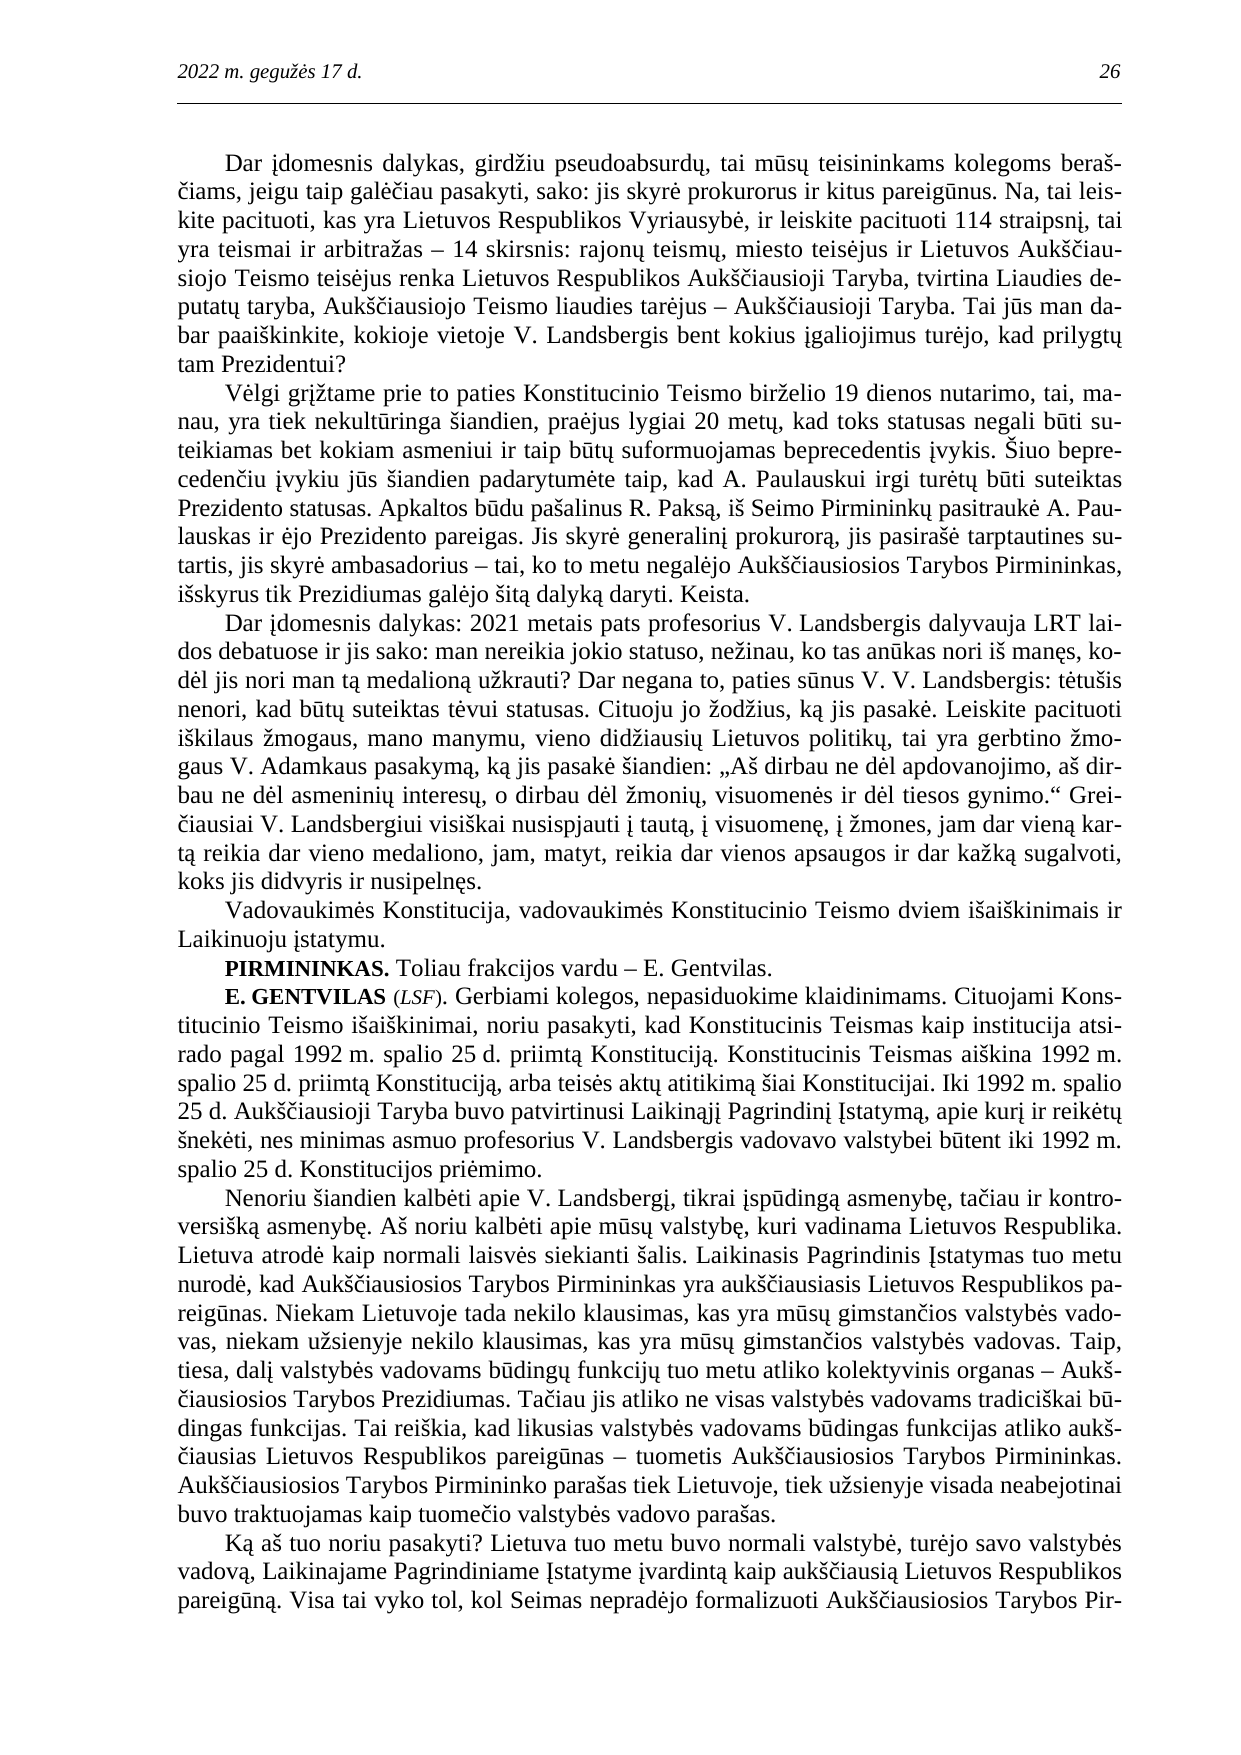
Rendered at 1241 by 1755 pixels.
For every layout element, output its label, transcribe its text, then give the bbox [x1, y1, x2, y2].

text Ką aš tuo no­riu pa­sa­ky­ti? Lie­tu­va tuo me­tu bu­vo nor­ma­li vals­ty­bė, tu­rė­jo sa­vo vals­ty­bės va­do­vą, Lai­ki­na­ja­me Pa­grin­di­nia­me Įsta­ty­me įvar­din­tą kaip aukš­čiau­sią Lie­tu­vos Res­pub­li­kos pa­rei­gū­ną. Vi­sa tai vy­ko tol, kol Sei­mas ne­pra­dė­jo for­ma­li­zuo­ti Aukš­čiau­sio­sios Ta­ry­bos Pir­ [177, 1528, 1122, 1614]
text E. GENTVILAS (LSF). Ger­bia­mi ko­le­gos, ne­pa­si­duo­ki­me klai­di­ni­mams. Ci­tuo­ja­mi Kon­s­ti­tu­ci­nio Teis­mo iš­aiš­ki­ni­mai, no­riu pa­sa­ky­ti, kad Kon­sti­tu­ci­nis Teis­mas kaip ins­ti­tu­ci­ja at­si­ra­do pa­gal 1992 m. spa­lio 25 d. pri­im­tą Kon­sti­tu­ci­ją. Kon­sti­tu­ci­nis Teis­mas aiš­ki­na 1992 m. spa­lio 25 d. pri­im­tą Kon­sti­tu­ci­ją, ar­ba tei­sės ak­tų ati­ti­ki­mą šiai Kon­sti­tu­ci­jai. Iki 1992 m. spa­lio 25 d. Aukš­čiau­sio­ji Ta­ry­ba bu­vo pa­tvir­ti­nu­si Lai­ki­ną­jį Pa­grin­di­nį Įsta­ty­mą, apie ku­rį ir rei­kė­tų šne­kė­ti, nes mi­ni­mas as­muo pro­fe­so­rius V. Land­sber­gis va­do­va­vo vals­ty­bei bū­tent iki 1992 m. spa­lio 25 d. Kon­sti­tu­ci­jos pri­ėmi­mo. [177, 981, 1122, 1183]
text PIRMININKAS. To­liau frak­ci­jos var­du – E. Gent­vi­las. [177, 953, 1122, 981]
text Va­do­vau­ki­mės Kon­sti­tu­ci­ja, va­do­vau­ki­mės Kon­sti­tu­ci­nio Teis­mo dviem iš­aiš­ki­ni­mais ir Lai­ki­nuo­ju įsta­ty­mu. [177, 895, 1122, 953]
text Vėl­gi grįž­ta­me prie to pa­ties Kon­sti­tu­ci­nio Teis­mo bir­že­lio 19 die­nos nu­ta­ri­mo, tai, ma­nau, yra tiek ne­kul­tū­rin­ga šian­dien, pra­ėjus ly­giai 20 me­tų, kad toks sta­tu­sas ne­ga­li bū­ti su­teikia­mas bet ko­kiam as­me­niui ir taip bū­tų su­for­muo­ja­mas be­pre­ce­den­tis įvy­kis. Šiuo be­pre­ce­den­čiu įvy­kiu jūs šian­dien pa­da­ry­tu­mė­te taip, kad A. Pau­laus­kui ir­gi tu­rė­tų bū­ti su­teik­tas Pre­zi­den­to sta­tu­sas. Ap­kal­tos bū­du pa­ša­li­nus R. Pa­ksą, iš Sei­mo Pir­mi­nin­kų pa­si­trau­kė A. Pau­lau­s­kas ir ėjo Pre­zi­den­to pa­rei­gas. Jis sky­rė ge­ne­ra­li­nį pro­ku­ro­rą, jis pa­si­ra­šė tarp­tau­ti­nes su­tar­tis, jis sky­rė am­ba­sa­do­rius – tai, ko to me­tu ne­ga­lė­jo Aukš­čiau­sio­sios Ta­ry­bos Pir­mi­nin­kas, iš­sky­rus tik Pre­zi­diu­mas ga­lė­jo ši­tą da­ly­ką da­ry­ti. Keis­ta. [177, 378, 1122, 608]
text Dar įdo­mes­nis da­ly­kas: 2021 me­tais pats pro­fe­so­rius V. Land­sber­gis da­ly­vau­ja LRT lai­dos de­ba­tuo­se ir jis sa­ko: man ne­rei­kia jo­kio sta­tu­so, ne­ži­nau, ko tas anū­kas no­ri iš ma­nęs, ko­dėl jis no­ri man tą me­da­lio­ną už­krau­ti? Dar ne­ga­na to, pa­ties sū­nus V. V. Land­sber­gis: tė­tu­šis ne­no­ri, kad bū­tų su­teik­tas tė­vui sta­tu­sas. Ci­tuo­ju jo žo­džius, ką jis pa­sa­kė. Leis­ki­te pa­ci­tuo­ti iš­ki­laus žmo­gaus, ma­no ma­ny­mu, vie­no di­džiau­sių Lie­tu­vos po­li­ti­kų, tai yra gerb­ti­no žmo­gaus V. Adam­kaus pa­sa­ky­mą, ką jis pa­sa­kė šian­dien: „Aš dir­bau ne dėl ap­do­va­no­ji­mo, aš dir­bau ne dėl as­me­ni­nių in­te­re­sų, o dir­bau dėl žmo­nių, vi­suo­me­nės ir dėl tie­sos gy­ni­mo.“ Grei­čiau­siai V. Land­sber­giui vi­siš­kai nu­si­spjau­ti į tau­tą, į vi­suo­me­nę, į žmo­nes, jam dar vie­ną kar­tą rei­kia dar vie­no me­da­lio­no, jam, ma­tyt, rei­kia dar vie­nos ap­sau­gos ir dar kaž­ką su­gal­vo­ti, koks jis did­vy­ris ir nu­si­pel­nęs. [177, 608, 1122, 895]
text Dar įdo­mes­nis da­ly­kas, gir­džiu pseu­do­ab­sur­dų, tai mū­sų tei­si­nin­kams ko­le­goms be­raš­čiams, jei­gu taip ga­lė­čiau pa­sa­ky­ti, sa­ko: jis ­sky­rė pro­ku­ro­rus ir ki­tus pa­rei­gū­nus. Na, tai lei­s­ki­te pa­ci­tuo­ti, kas yra Lie­tu­vos Res­pub­li­kos Vy­riau­sy­bė, ir leis­ki­te pa­ci­tuo­ti 114 straips­nį, tai yra teis­mai ir ar­bit­ra­žas – 14 skir­snis: ra­jo­nų teis­mų, mies­to tei­sė­jus ir Lie­tu­vos Aukš­čiau­sio­jo Teis­mo tei­sė­jus ren­ka Lie­tu­vos Res­pub­li­kos Aukš­čiau­sio­ji Ta­ry­ba, tvir­ti­na Liau­dies de­pu­ta­tų ta­ry­ba, Aukš­čiau­sio­jo Teis­mo liau­dies ta­rė­jus – Aukš­čiau­sio­ji Ta­ry­ba. Tai jūs man da­bar pa­aiš­kin­ki­te, ko­kio­je vie­to­je V. Land­sber­gis bent ko­kius įga­lio­ji­mus tu­rė­jo, kad pri­lyg­tų tam Pre­zi­den­tui? [177, 148, 1122, 378]
text Ne­no­riu šian­dien kal­bė­ti apie V. Land­sber­gį, tik­rai įspū­din­gą as­me­ny­bę, ta­čiau ir kon­tro­ver­siš­ką as­me­ny­bę. Aš no­riu kal­bė­ti apie mū­sų vals­ty­bę, ku­ri va­di­na­ma Lie­tu­vos Res­pub­li­ka. Lie­tu­va at­ro­dė kaip nor­ma­li lais­vės sie­kian­ti ša­lis. Lai­ki­na­sis Pa­grin­di­nis Įsta­ty­mas tuo me­tu nu­ro­dė, kad Aukš­čiau­sio­sios Ta­ry­bos Pir­mi­nin­kas yra aukš­čiau­sia­sis Lie­tu­vos Res­pub­li­kos pa­rei­gū­nas. Nie­kam Lie­tu­vo­je ta­da ne­ki­lo klau­si­mas, kas yra mū­sų gims­tan­čios vals­ty­bės va­do­vas, nie­kam už­sie­ny­je ne­ki­lo klau­si­mas, kas yra mū­sų gims­tan­čios vals­ty­bės va­do­vas. Taip, tie­sa, da­lį vals­ty­bės va­do­vams bū­din­gų funk­ci­jų tuo me­tu at­li­ko ko­lek­ty­vi­nis or­ga­nas – Aukš­čiau­sio­sios Ta­ry­bos Pre­zi­diu­mas. Ta­čiau jis at­li­ko ne vi­sas vals­ty­bės va­do­vams tra­di­ciš­kai bū­din­gas funk­ci­jas. Tai reiš­kia, kad li­ku­sias vals­ty­bės va­do­vams bū­din­gas funk­ci­jas at­li­ko aukš­čiau­sias Lie­tu­vos Res­pub­li­kos pa­rei­gū­nas – tuo­me­tis Aukš­čiau­sio­sios Ta­ry­bos Pir­mi­nin­kas. Aukš­čiau­sio­sios Ta­ry­bos Pir­mi­nin­ko pa­ra­šas tiek Lie­tu­vo­je, tiek už­sie­ny­je vi­sa­da ne­abe­jo­ti­nai bu­vo trak­tuo­ja­mas kaip tuo­me­čio vals­ty­bės va­do­vo pa­ra­šas. [177, 1183, 1122, 1528]
